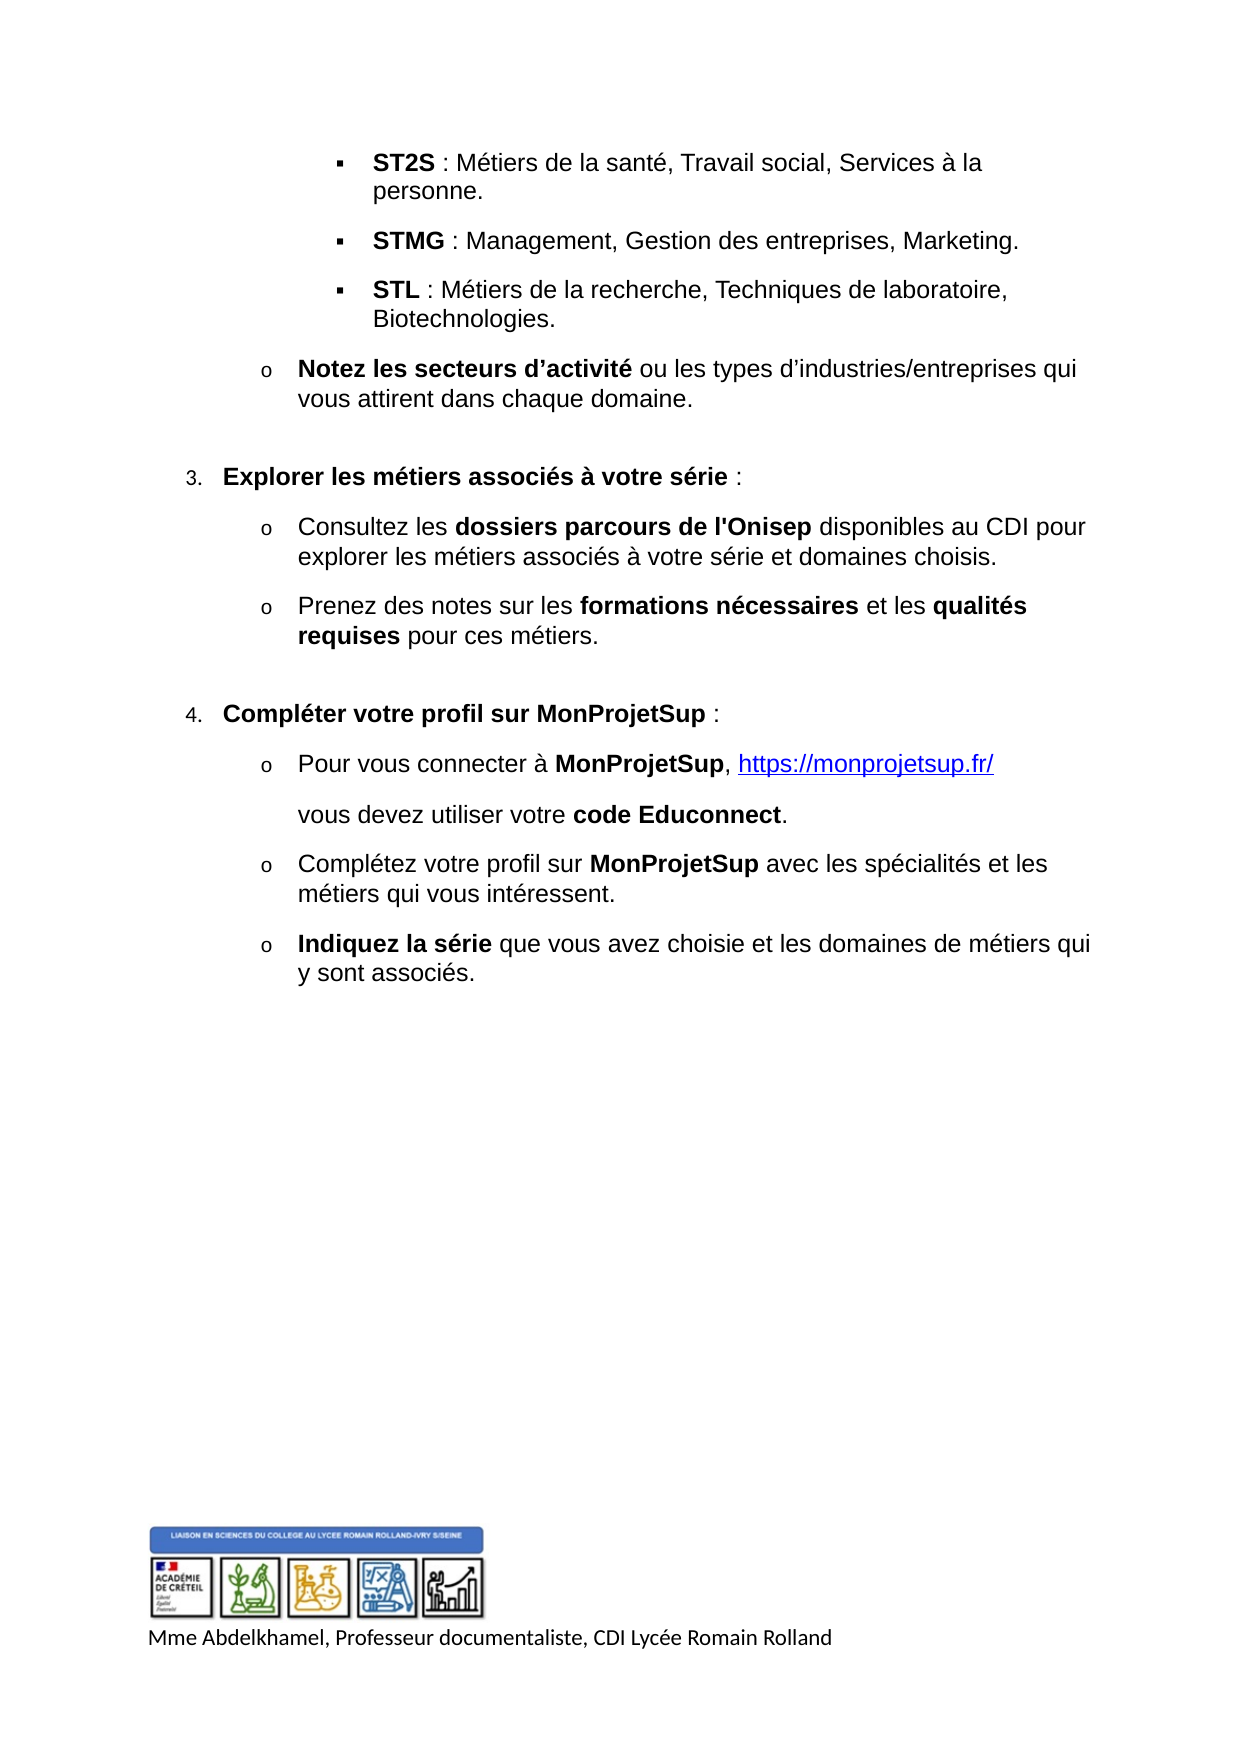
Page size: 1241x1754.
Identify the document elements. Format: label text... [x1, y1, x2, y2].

list STMG : Management, Gestion des entreprises, Marketing. [335, 226, 1093, 255]
list ST2S : Métiers de la santé, Travail social, Services à la personne. [335, 148, 1093, 205]
list Prenez des notes sur les formations nécessaires et les qualités requises pour ces métiers. [260, 591, 1093, 649]
list STL : Métiers de la recherche, Techniques de laboratoire, Biotechnologies. [335, 276, 1093, 333]
list Indiquez la série que vous avez choisie et les domaines de métiers qui y sont associés. [260, 928, 1093, 987]
list Pour vous connecter à MonProjetSup, https://monprojetsup.fr/ [260, 749, 1093, 779]
list Compléter votre profil sur MonProjetSup : [185, 699, 1093, 728]
list Consultez les dossiers parcours de l'Onisep disponibles au CDI pour explorer les métiers associés à votre série et domaines choisis. [260, 512, 1093, 570]
text vous devez utiliser votre code Educonnect. [298, 800, 1093, 828]
list Complétez votre profil sur MonProjetSup avec les spécialités et les métiers qui vous intéressent. [260, 849, 1093, 908]
list Notez les secteurs d’activité ou les types d’industries/entreprises qui vous attirent dans chaque domaine. [260, 354, 1093, 412]
list Explorer les métiers associés à votre série : [185, 462, 1093, 491]
